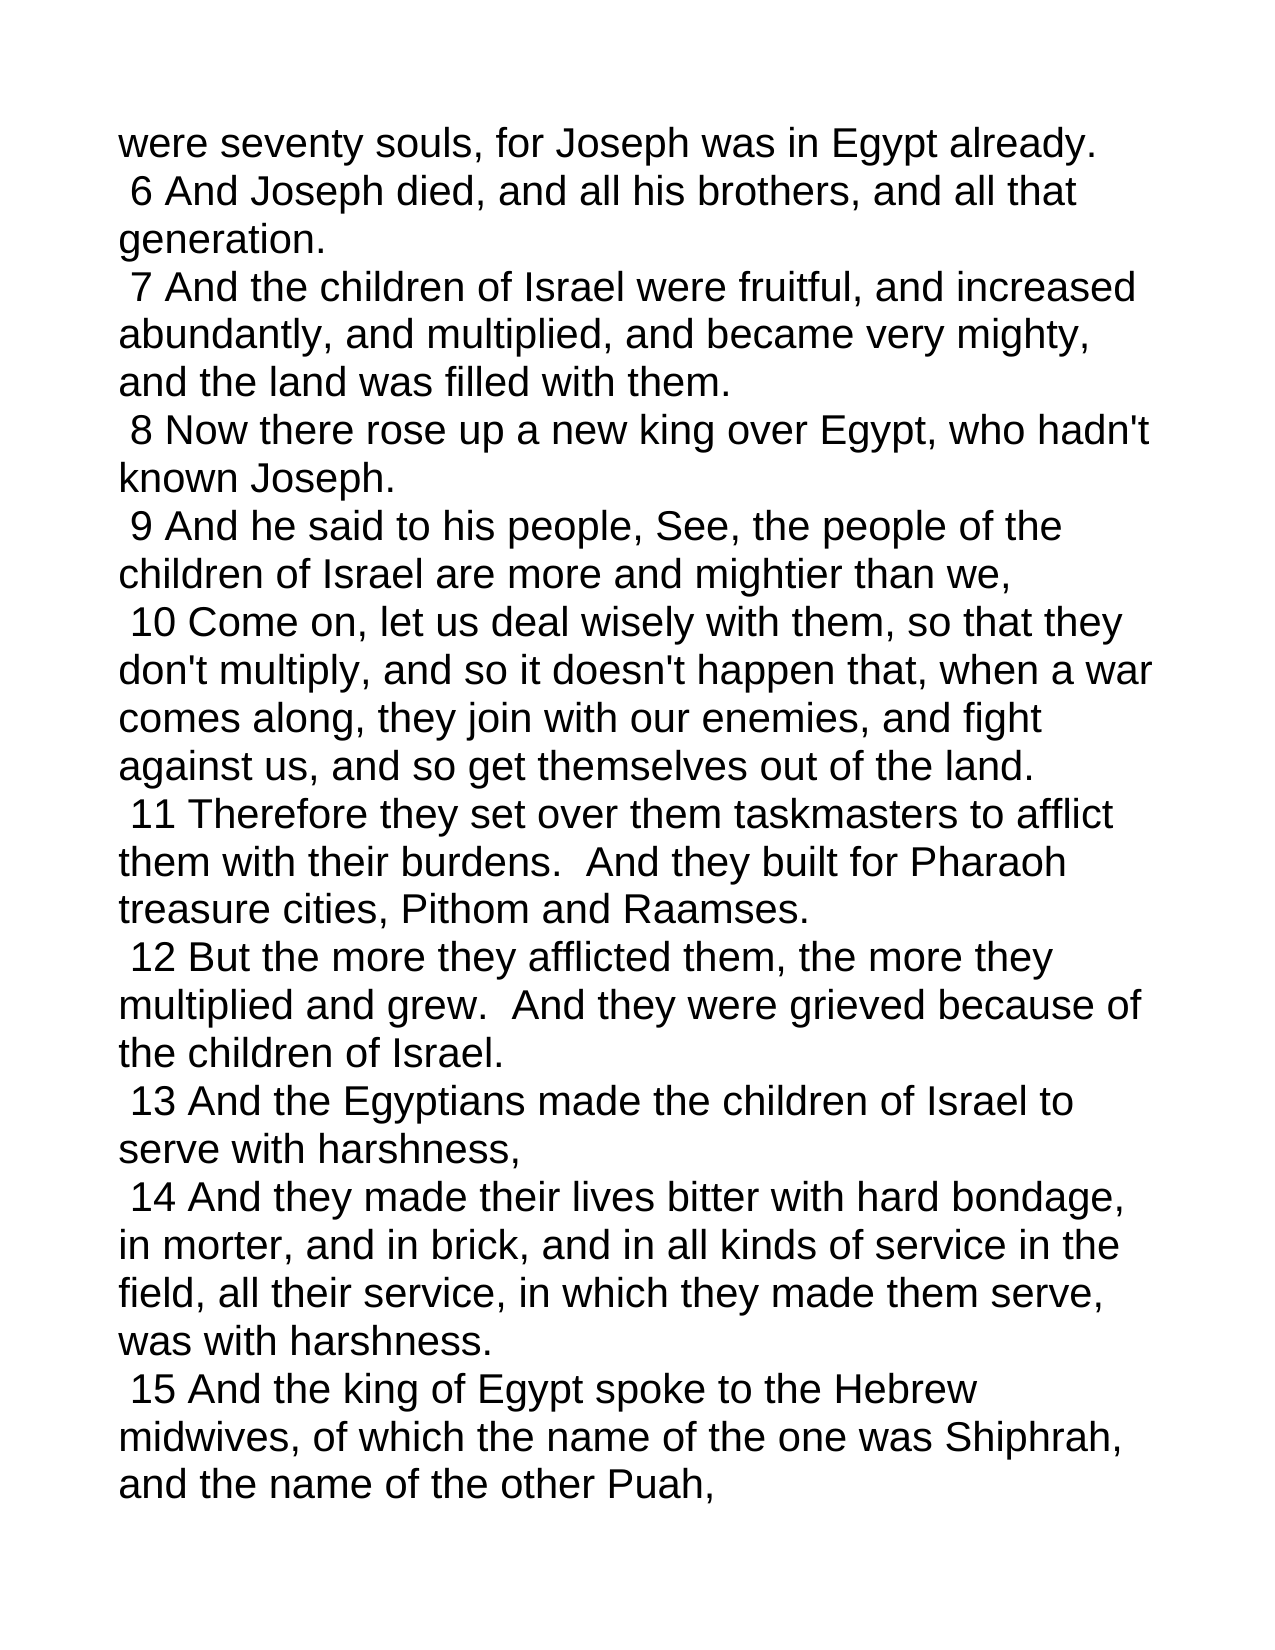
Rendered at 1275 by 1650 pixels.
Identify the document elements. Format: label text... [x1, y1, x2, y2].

text 12 But the more they afflicted them, the more they multiplied and grew. And they were grieved because of the children of Israel. [118, 933, 1157, 1076]
text 9 And he said to his people, See, the people of the children of Israel are more and mightier than we, [118, 501, 1157, 597]
text 14 And they made their lives bitter with hard bondage, in morter, and in brick, and in all kinds of service in the field, all their service, in which they made them serve, was with harshness. [118, 1172, 1157, 1364]
text 15 And the king of Egypt spoke to the Hebrew midwives, of which the name of the one was Shiphrah, and the name of the other Puah, [118, 1364, 1157, 1508]
text 13 And the Egyptians made the children of Israel to serve with harshness, [118, 1076, 1157, 1172]
text 11 Therefore they set over them taskmasters to afflict them with their burdens. And they built for Pharaoh treasure cities, Pithom and Raamses. [118, 789, 1157, 933]
text 7 And the children of Israel were fruitful, and increased abundantly, and multiplied, and became very mighty, and the land was filled with them. [118, 262, 1157, 406]
text were seventy souls, for Joseph was in Egypt already. [118, 118, 1157, 166]
text 6 And Joseph died, and all his brothers, and all that generation. [118, 166, 1157, 262]
text 8 Now there rose up a new king over Egypt, who hadn't known Joseph. [118, 406, 1157, 501]
text 10 Come on, let us deal wisely with them, so that they don't multiply, and so it doesn't happen that, when a war comes along, they join with our enemies, and fight against us, and so get themselves out of the land. [118, 597, 1157, 789]
